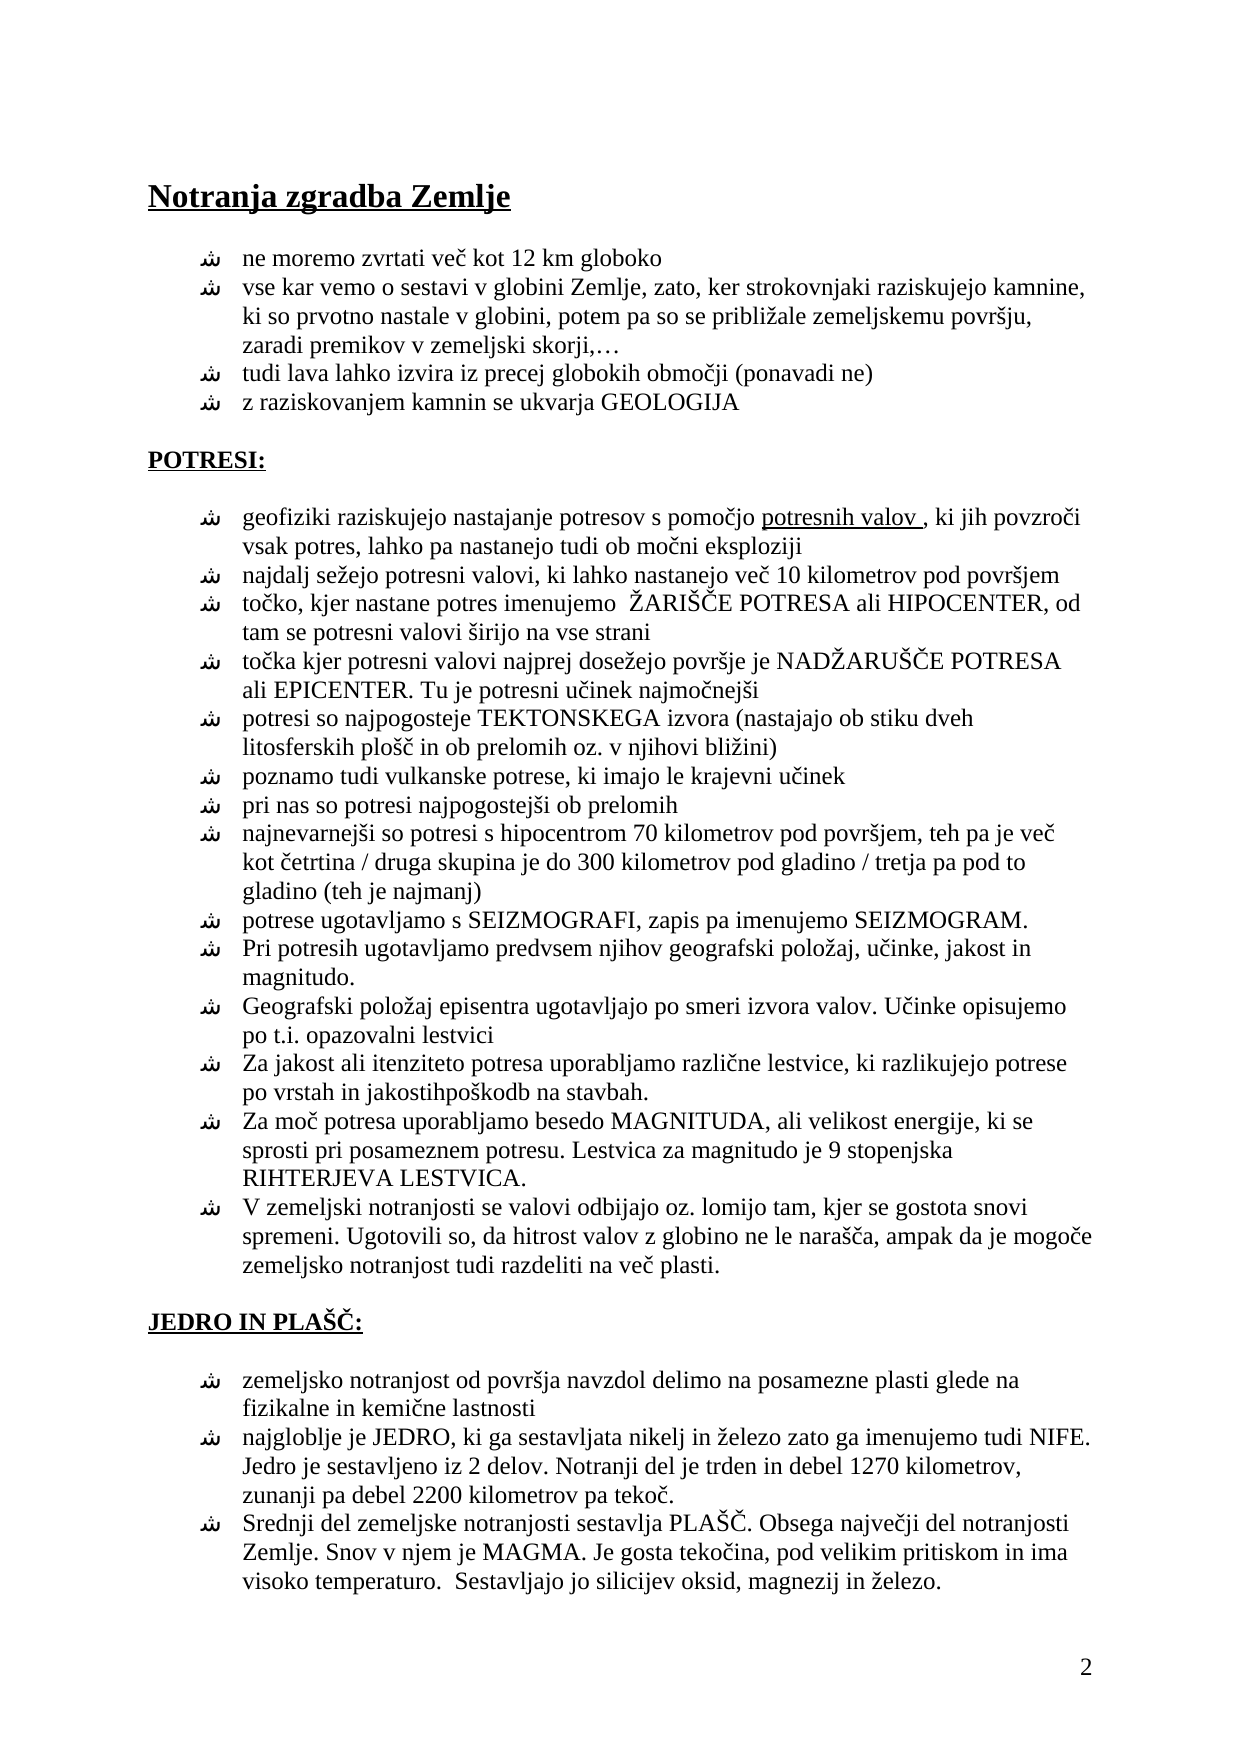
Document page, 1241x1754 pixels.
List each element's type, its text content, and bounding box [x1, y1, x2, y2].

list tudi lava lahko izvira iz precej globokih območji (ponavadi ne) [201, 358, 1093, 387]
subtitle Notranja zgradba Zemlje [148, 176, 1093, 215]
text POTRESI: [148, 445, 1093, 473]
list točka kjer potresni valovi najprej dosežejo površje je NADŽARUŠČE POTRESA ali EPICENTER. Tu je potresni učinek najmočnejši [201, 646, 1093, 703]
list Geografski položaj episentra ugotavljajo po smeri izvora valov. Učinke opisujemo po t.i. opazovalni lestvici [201, 991, 1093, 1048]
list najdalj sežejo potresni valovi, ki lahko nastanejo več 10 kilometrov pod površjem [201, 560, 1093, 588]
list poznamo tudi vulkanske potrese, ki imajo le krajevni učinek [201, 761, 1093, 790]
list vse kar vemo o sestavi v globini Zemlje, zato, ker strokovnjaki raziskujejo kamnine, ki so prvotno nastale v globini, potem pa so se približale zemeljskemu površju, zaradi premikov v zemeljski skorji,… [201, 272, 1093, 358]
list točko, kjer nastane potres imenujemo ŽARIŠČE POTRESA ali HIPOCENTER, od tam se potresni valovi širijo na vse strani [201, 588, 1093, 646]
list najgloblje je JEDRO, ki ga sestavljata nikelj in železo zato ga imenujemo tudi NIFE. Jedro je sestavljeno iz 2 delov. Notranji del je trden in debel 1270 kilometrov, zunanji pa debel 2200 kilometrov pa tekoč. [201, 1422, 1093, 1508]
text JEDRO IN PLAŠČ: [148, 1307, 1093, 1336]
list Za jakost ali itenziteto potresa uporabljamo različne lestvice, ki razlikujejo potrese po vrstah in jakostihpoškodb na stavbah. [201, 1048, 1093, 1106]
list zemeljsko notranjost od površja navzdol delimo na posamezne plasti glede na fizikalne in kemične lastnosti [201, 1365, 1093, 1422]
list potresi so najpogosteje TEKTONSKEGA izvora (nastajajo ob stiku dveh litosferskih plošč in ob prelomih oz. v njihovi bližini) [201, 703, 1093, 761]
list Za moč potresa uporabljamo besedo MAGNITUDA, ali velikost energije, ki se sprosti pri posameznem potresu. Lestvica za magnitudo je 9 stopenjska RIHTERJEVA LESTVICA. [201, 1106, 1093, 1192]
list potrese ugotavljamo s SEIZMOGRAFI, zapis pa imenujemo SEIZMOGRAM. [201, 905, 1093, 933]
list V zemeljski notranjosti se valovi odbijajo oz. lomijo tam, kjer se gostota snovi spremeni. Ugotovili so, da hitrost valov z globino ne le narašča, ampak da je mogoče zemeljsko notranjost tudi razdeliti na več plasti. [201, 1192, 1093, 1278]
list Srednji del zemeljske notranjosti sestavlja PLAŠČ. Obsega največji del notranjosti Zemlje. Snov v njem je MAGMA. Je gosta tekočina, pod velikim pritiskom in ima visoko temperaturo. Sestavljajo jo silicijev oksid, magnezij in železo. [201, 1508, 1093, 1595]
list pri nas so potresi najpogostejši ob prelomih [201, 790, 1093, 818]
list geofiziki raziskujejo nastajanje potresov s pomočjo potresnih valov , ki jih povzroči vsak potres, lahko pa nastanejo tudi ob močni eksploziji [201, 502, 1093, 560]
list ne moremo zvrtati več kot 12 km globoko [201, 243, 1093, 272]
list Pri potresih ugotavljamo predvsem njihov geografski položaj, učinke, jakost in magnitudo. [201, 933, 1093, 991]
list najnevarnejši so potresi s hipocentrom 70 kilometrov pod površjem, teh pa je več kot četrtina / druga skupina je do 300 kilometrov pod gladino / tretja pa pod to gladino (teh je najmanj) [201, 818, 1093, 905]
list z raziskovanjem kamnin se ukvarja GEOLOGIJA [201, 387, 1093, 416]
